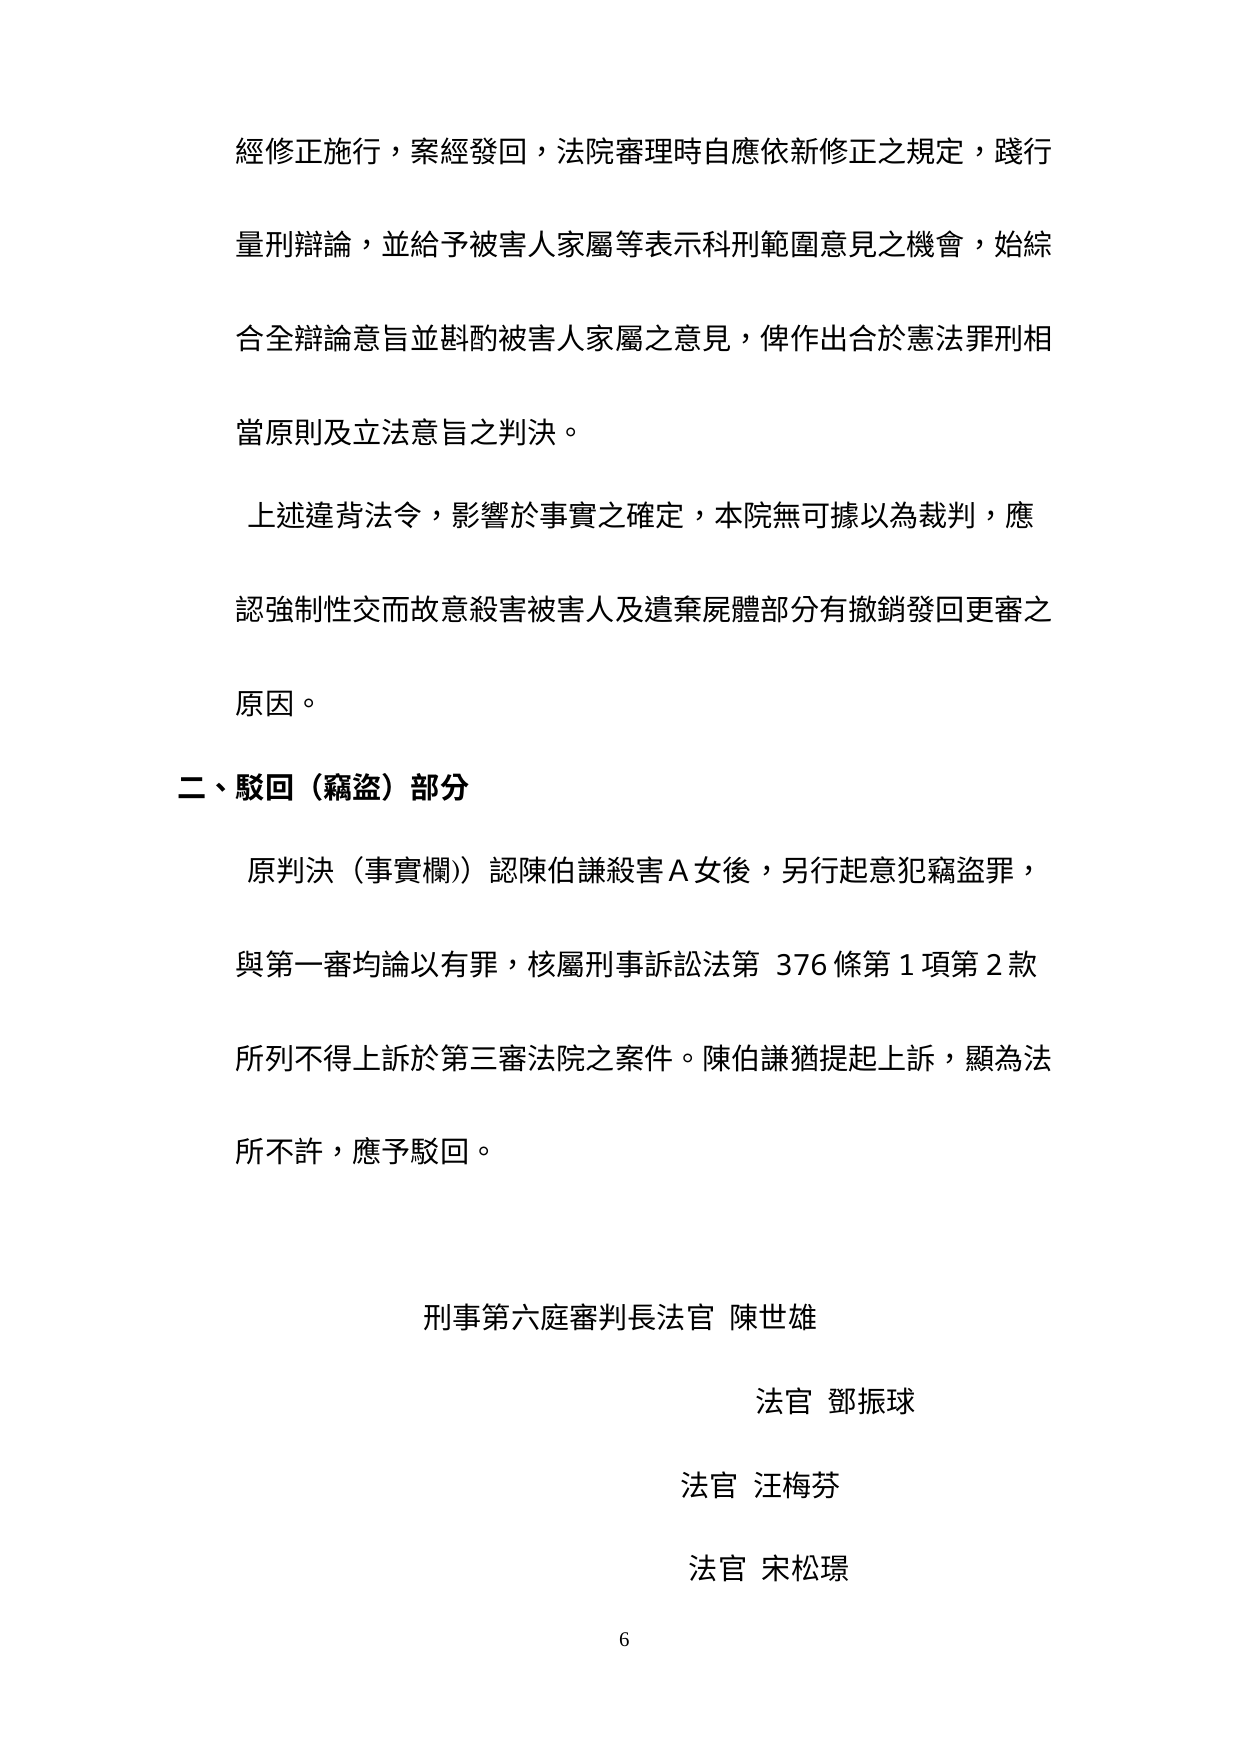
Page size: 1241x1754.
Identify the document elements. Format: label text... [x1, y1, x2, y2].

text 法官 宋松璟 [177, 1525, 1063, 1588]
text 法官 汪梅芬 [177, 1442, 1063, 1504]
text 經修正施行，案經發回，法院審理時自應依新修正之規定，踐行量刑辯論，並給予被害人家屬等表示科刑範圍意見之機會，始綜合全辯論意旨並斟酌被害人家屬之意見，俾作出合於憲法罪刑相當原則及立法意旨之判決。 [177, 108, 1063, 451]
text 二、駁回（竊盜）部分 [177, 744, 1063, 806]
text 上述違背法令，影響於事實之確定，本院無可據以為裁判，應認強制性交而故意殺害被害人及遺棄屍體部分有撤銷發回更審之原因。 [177, 472, 1063, 722]
text 刑事第六庭審判長法官 陳世雄 [177, 1274, 1063, 1337]
text 原判決（事實欄）認陳伯謙殺害Ａ女後，另行起意犯竊盜罪，與第一審均論以有罪，核屬刑事訴訟法第 376條第1項第2款所列不得上訴於第三審法院之案件。陳伯謙猶提起上訴，顯為法所不許，應予駁回。 [177, 827, 1063, 1171]
text 法官 鄧振球 [177, 1358, 1063, 1421]
